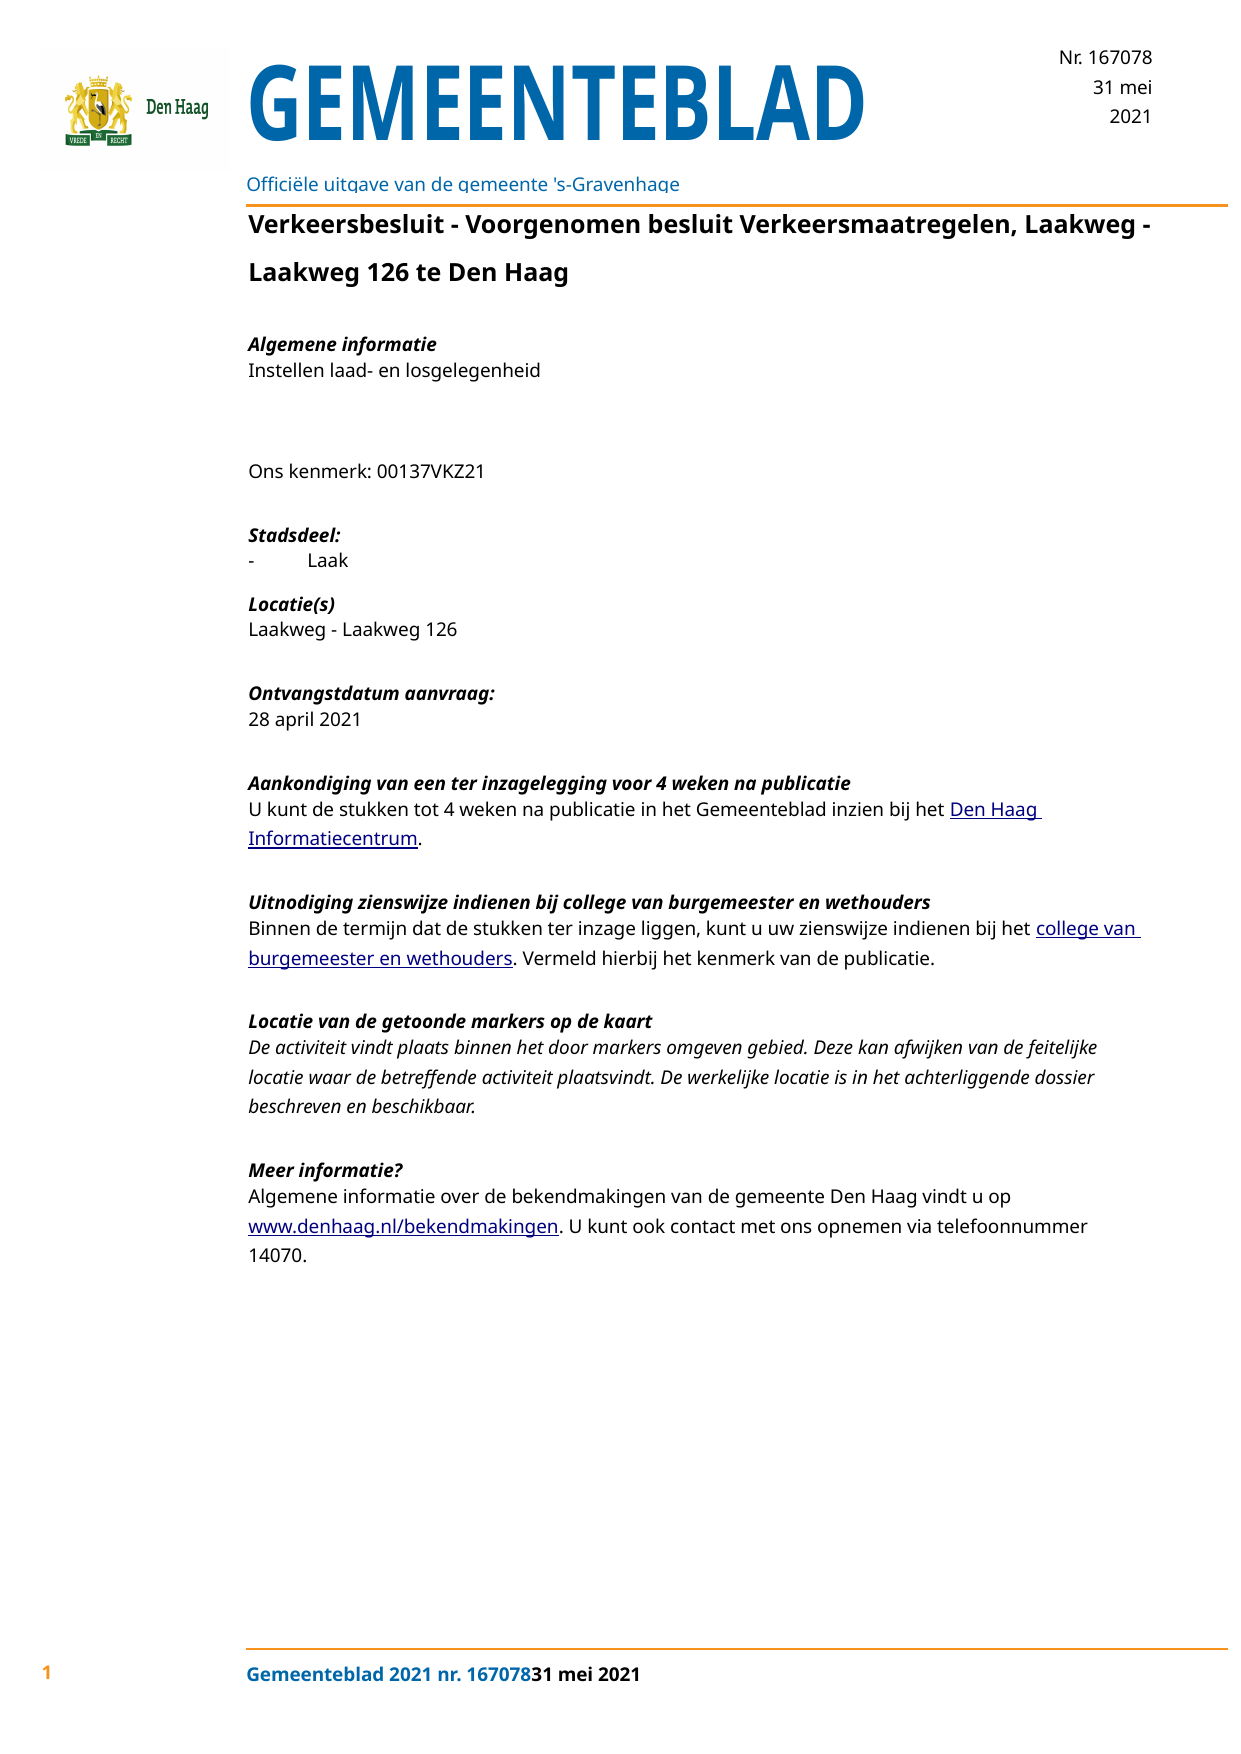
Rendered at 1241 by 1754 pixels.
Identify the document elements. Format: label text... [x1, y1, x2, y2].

text Uitnodiging zienswijze indienen bij college van burgemeester en wethouders [248, 889, 1152, 915]
text De activiteit vindt plaats binnen het door markers omgeven gebied. Deze kan afwijken van de feitelijke locatie waar de betreffende activiteit plaatsvindt. De werkelijke locatie is in het achterliggende dossier beschreven en beschikbaar. [248, 1034, 1152, 1119]
text Instellen laad- en losgelegenheid [248, 357, 1152, 383]
text Algemene informatie over de bekendmakingen van de gemeente Den Haag vindt u op www.denhaag.nl/bekendmakingen. U kunt ook contact met ons opnemen via telefoonnummer 14070. [248, 1183, 1152, 1268]
text Ons kenmerk: 00137VKZ21 [248, 458, 1152, 484]
text Verkeersbesluit - Voorgenomen besluit Verkeersmaatregelen, Laakweg - Laakweg 126 te Den Haag [248, 207, 1152, 288]
text Algemene informatie [248, 331, 1152, 357]
text U kunt de stukken tot 4 weken na publicatie in het Gemeenteblad inzien bij het Den Haag Informatiecentrum. [248, 796, 1152, 851]
picture [41, 47, 231, 172]
text Ontvangstdatum aanvraag: [248, 681, 1152, 706]
text 28 april 2021 [248, 706, 1152, 732]
text Locatie(s) [248, 591, 1152, 617]
text Stadsdeel: [248, 522, 1152, 548]
list Laak [248, 548, 1152, 573]
text Meer informatie? [248, 1158, 1152, 1183]
text Aankondiging van een ter inzagelegging voor 4 weken na publicatie [248, 770, 1152, 796]
text Laakweg - Laakweg 126 [248, 617, 1152, 642]
text Locatie van de getoonde markers op de kaart [248, 1009, 1152, 1034]
text Binnen de termijn dat de stukken ter inzage liggen, kunt u uw zienswijze indienen bij het college van burgemeester en wethouders. Vermeld hierbij het kenmerk van de publicatie. [248, 915, 1152, 971]
